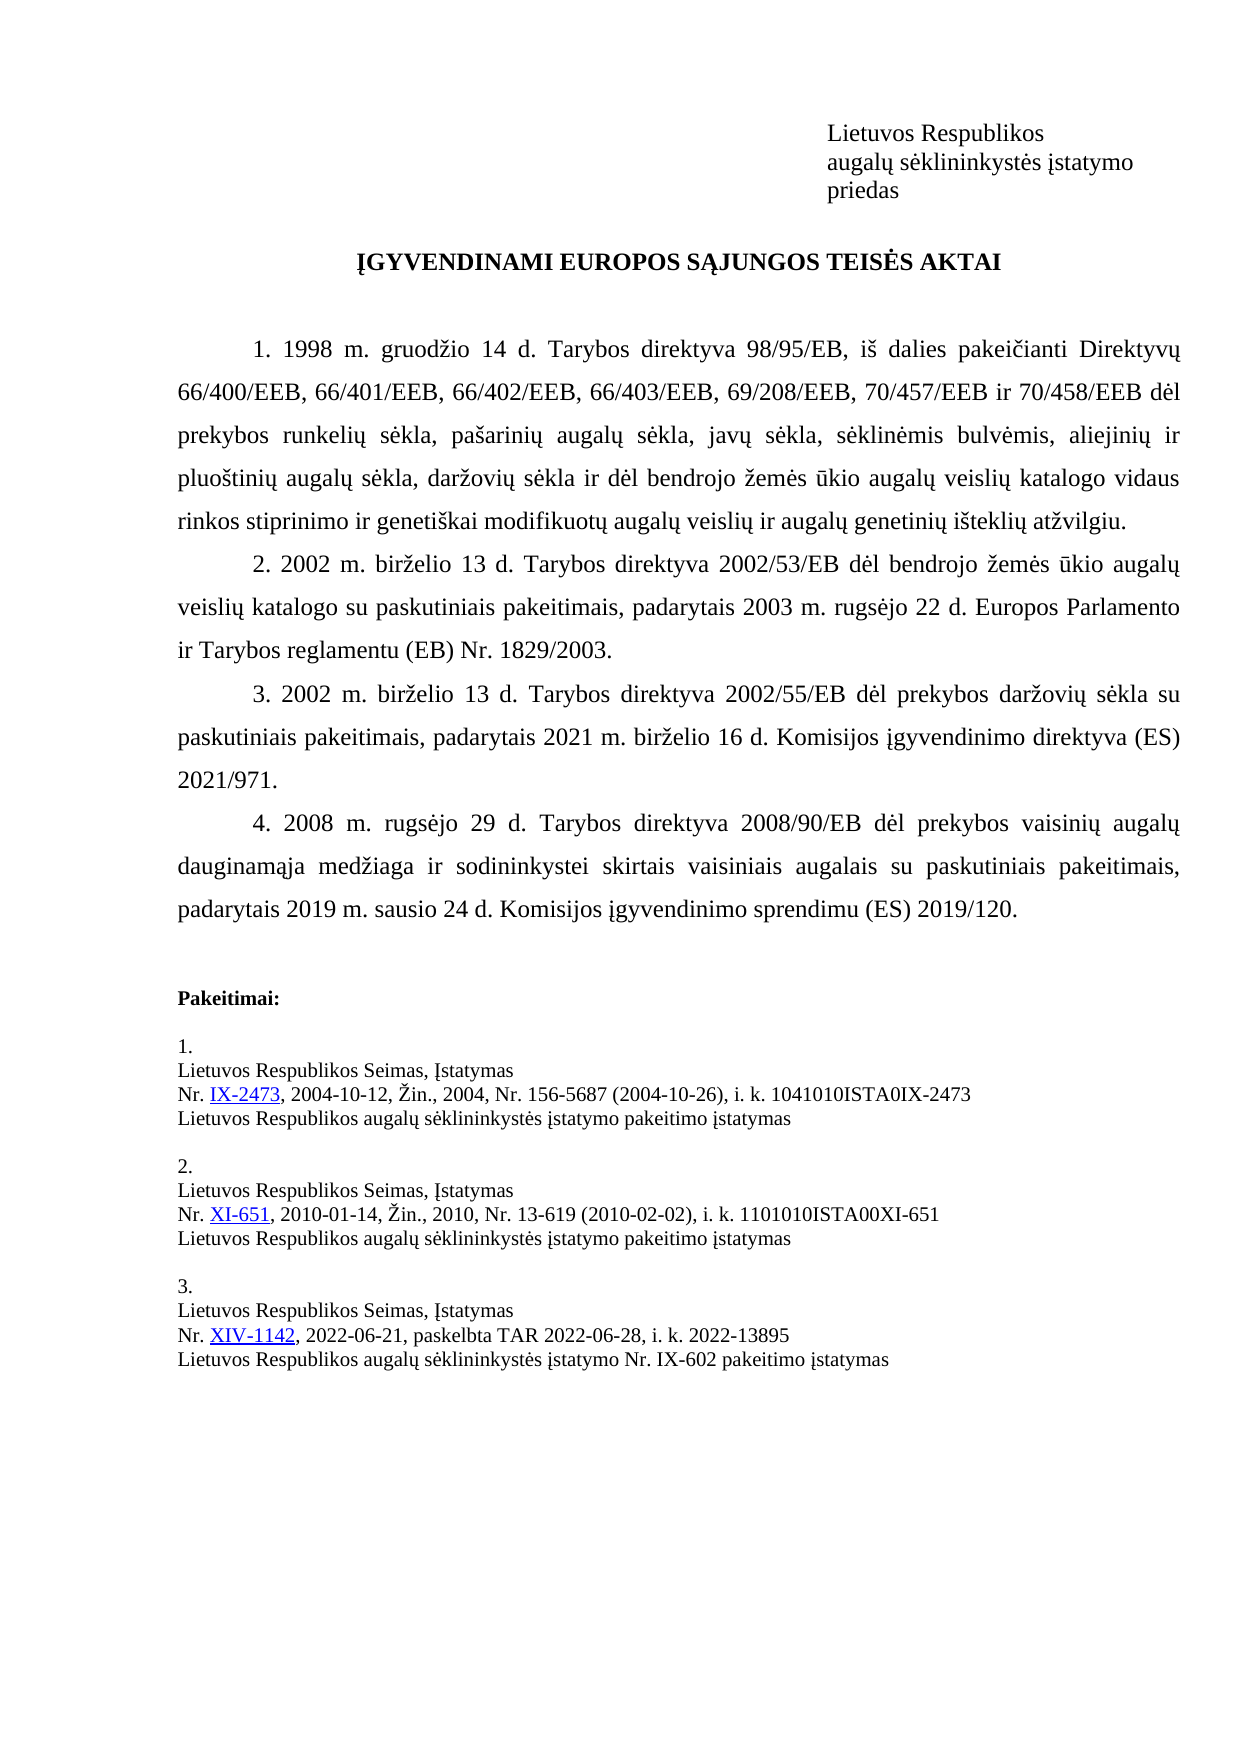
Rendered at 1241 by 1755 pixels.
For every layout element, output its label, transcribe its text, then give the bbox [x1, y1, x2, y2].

text Lietuvos Respublikos augalų sėklininkystės įstatymo Nr. IX-602 pakeitimo įstatymas [177, 1347, 1181, 1371]
text Lietuvos Respublikos augalų sėklininkystės įstatymo pakeitimo įstatymas [177, 1106, 1181, 1130]
text augalų sėklininkystės įstatymo [177, 147, 1181, 176]
text Pakeitimai: [177, 986, 1181, 1010]
text Nr. IX-2473, 2004-10-12, Žin., 2004, Nr. 156-5687 (2004-10-26), i. k. 1041010ISTA0IX-2473 [177, 1082, 1181, 1106]
text Lietuvos Respublikos [177, 118, 1181, 147]
text Lietuvos Respublikos Seimas, Įstatymas [177, 1298, 1181, 1322]
text 2. [177, 1154, 1181, 1178]
text Lietuvos Respublikos Seimas, Įstatymas [177, 1058, 1181, 1082]
text 3. [177, 1274, 1181, 1298]
text priedas [177, 176, 1181, 204]
text Nr. XI-651, 2010-01-14, Žin., 2010, Nr. 13-619 (2010-02-02), i. k. 1101010ISTA00XI-651 [177, 1202, 1181, 1226]
text Lietuvos Respublikos Seimas, Įstatymas [177, 1178, 1181, 1202]
text 2. 2002 m. birželio 13 d. Tarybos direktyva 2002/53/EB dėl bendrojo žemės ūkio augalų veislių katalogo su paskutiniais pakeitimais, padarytais 2003 m. rugsėjo 22 d. Europos Parlamento ir Tarybos reglamentu (EB) Nr. 1829/2003. [177, 549, 1181, 664]
text 1. [177, 1034, 1181, 1058]
text 3. 2002 m. birželio 13 d. Tarybos direktyva 2002/55/EB dėl prekybos daržovių sėkla su paskutiniais pakeitimais, padarytais 2021 m. birželio 16 d. Komisijos įgyvendinimo direktyva (ES) 2021/971. [177, 679, 1181, 794]
text 4. 2008 m. rugsėjo 29 d. Tarybos direktyva 2008/90/EB dėl prekybos vaisinių augalų dauginamąja medžiaga ir sodininkystei skirtais vaisiniais augalais su paskutiniais pakeitimais, padarytais 2019 m. sausio 24 d. Komisijos įgyvendinimo sprendimu (ES) 2019/120. [177, 808, 1181, 923]
text Nr. XIV-1142, 2022-06-21, paskelbta TAR 2022-06-28, i. k. 2022-13895 [177, 1322, 1181, 1347]
text ĮGYVENDINAMI EUROPOS SĄJUNGOS TEISĖS AKTAI [177, 247, 1181, 276]
text 1. 1998 m. gruodžio 14 d. Tarybos direktyva 98/95/EB, iš dalies pakeičianti Direktyvų 66/400/EEB, 66/401/EEB, 66/402/EEB, 66/403/EEB, 69/208/EEB, 70/457/EEB ir 70/458/EEB dėl prekybos runkelių sėkla, pašarinių augalų sėkla, javų sėkla, sėklinėmis bulvėmis, aliejinių ir pluoštinių augalų sėkla, daržovių sėkla ir dėl bendrojo žemės ūkio augalų veislių katalogo vidaus rinkos stiprinimo ir genetiškai modifikuotų augalų veislių ir augalų genetinių išteklių atžvilgiu. [177, 334, 1181, 535]
text Lietuvos Respublikos augalų sėklininkystės įstatymo pakeitimo įstatymas [177, 1226, 1181, 1250]
